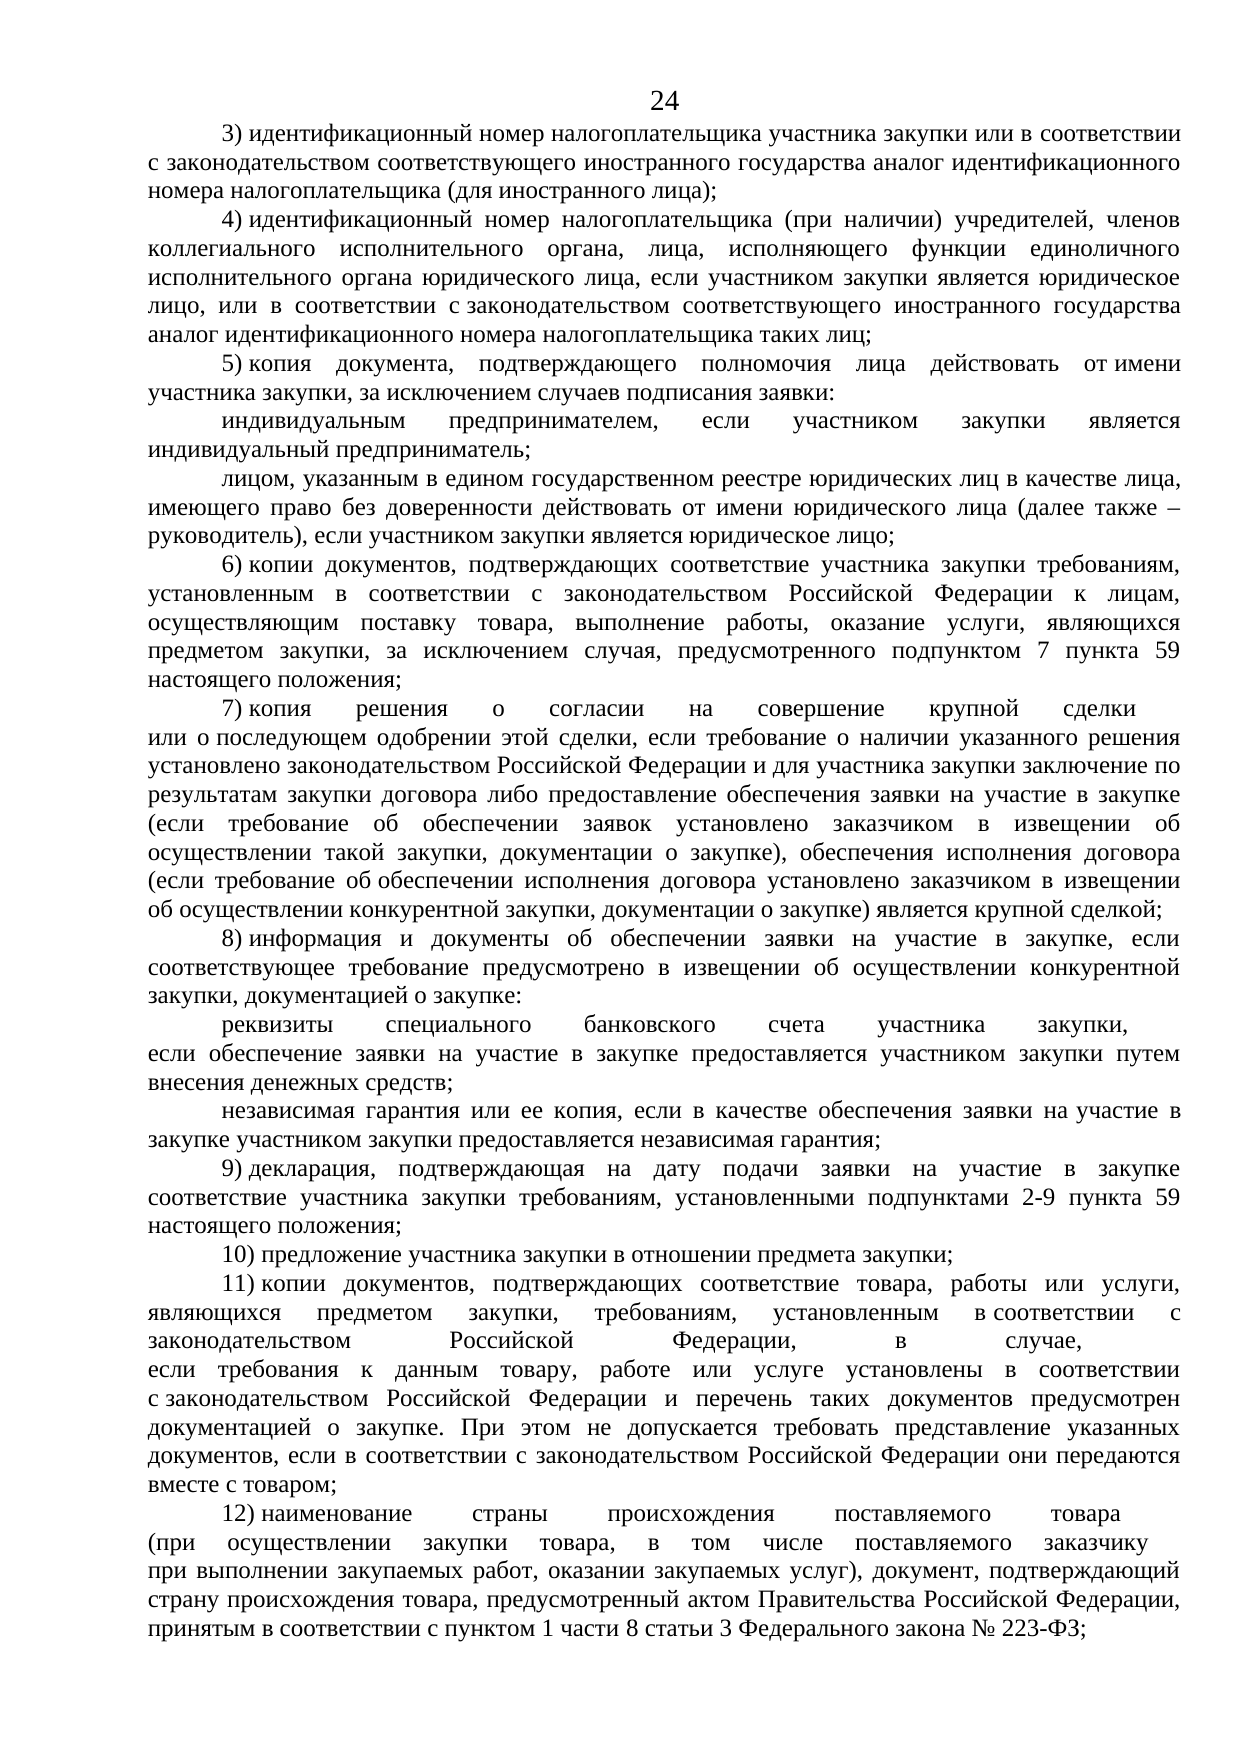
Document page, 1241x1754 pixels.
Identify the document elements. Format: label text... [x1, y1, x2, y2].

text 4) идентификационный номер налогоплательщика (при наличии) учредителей, членов коллегиального исполнительного органа, лица, исполняющего функции единоличного исполнительного органа юридического лица, если участником закупки является юридическое лицо, или в соответствии с законодательством соответствующего иностранного государства аналог идентификационного номера налогоплательщика таких лиц; [148, 204, 1181, 348]
text 7) копия решения о согласии на совершение крупной сделки или о последующем одобрении этой сделки, если требование о наличии указанного решения установлено законодательством Российской Федерации и для участника закупки заключение по результатам закупки договора либо предоставление обеспечения заявки на участие в закупке (если требование об обеспечении заявок установлено заказчиком в извещении об осуществлении такой закупки, документации о закупке), обеспечения исполнения договора (если требование об обеспечении исполнения договора установлено заказчиком в извещении об осуществлении конкурентной закупки, документации о закупке) является крупной сделкой; [148, 693, 1181, 923]
text 5) копия документа, подтверждающего полномочия лица действовать от имени участника закупки, за исключением случаев подписания заявки: [148, 348, 1181, 406]
text реквизиты специального банковского счета участника закупки, если обеспечение заявки на участие в закупке предоставляется участником закупки путем внесения денежных средств; [148, 1009, 1181, 1096]
text индивидуальным предпринимателем, если участником закупки является индивидуальный предприниматель; [148, 406, 1181, 463]
text 11) копии документов, подтверждающих соответствие товара, работы или услуги, являющихся предметом закупки, требованиям, установленным в соответствии с законодательством Российской Федерации, в случае, если требования к данным товару, работе или услуге установлены в соответствии с законодательством Российской Федерации и перечень таких документов предусмотрен документацией о закупке. При этом не допускается требовать представление указанных документов, если в соответствии с законодательством Российской Федерации они передаются вместе с товаром; [148, 1268, 1181, 1498]
text 10) предложение участника закупки в отношении предмета закупки; [148, 1239, 1181, 1268]
text 3) идентификационный номер налогоплательщика участника закупки или в соответствии с законодательством соответствующего иностранного государства аналог идентификационного номера налогоплательщика (для иностранного лица); [148, 118, 1181, 204]
text 12) наименование страны происхождения поставляемого товара (при осуществлении закупки товара, в том числе поставляемого заказчику при выполнении закупаемых работ, оказании закупаемых услуг), документ, подтверждающий страну происхождения товара, предусмотренный актом Правительства Российской Федерации, принятым в соответствии с пунктом 1 части 8 статьи 3 Федерального закона № 223-ФЗ; [148, 1498, 1181, 1642]
text 8) информация и документы об обеспечении заявки на участие в закупке, если соответствующее требование предусмотрено в извещении об осуществлении конкурентной закупки, документацией о закупке: [148, 923, 1181, 1009]
text лицом, указанным в едином государственном реестре юридических лиц в качестве лица, имеющего право без доверенности действовать от имени юридического лица (далее также – руководитель), если участником закупки является юридическое лицо; [148, 463, 1181, 549]
text 9) декларация, подтверждающая на дату подачи заявки на участие в закупке соответствие участника закупки требованиям, установленными подпунктами 2-9 пункта 59 настоящего положения; [148, 1153, 1181, 1239]
text 6) копии документов, подтверждающих соответствие участника закупки требованиям, установленным в соответствии с законодательством Российской Федерации к лицам, осуществляющим поставку товара, выполнение работы, оказание услуги, являющихся предметом закупки, за исключением случая, предусмотренного подпунктом 7 пункта 59 настоящего положения; [148, 549, 1181, 693]
text независимая гарантия или ее копия, если в качестве обеспечения заявки на участие в закупке участником закупки предоставляется независимая гарантия; [148, 1096, 1181, 1153]
